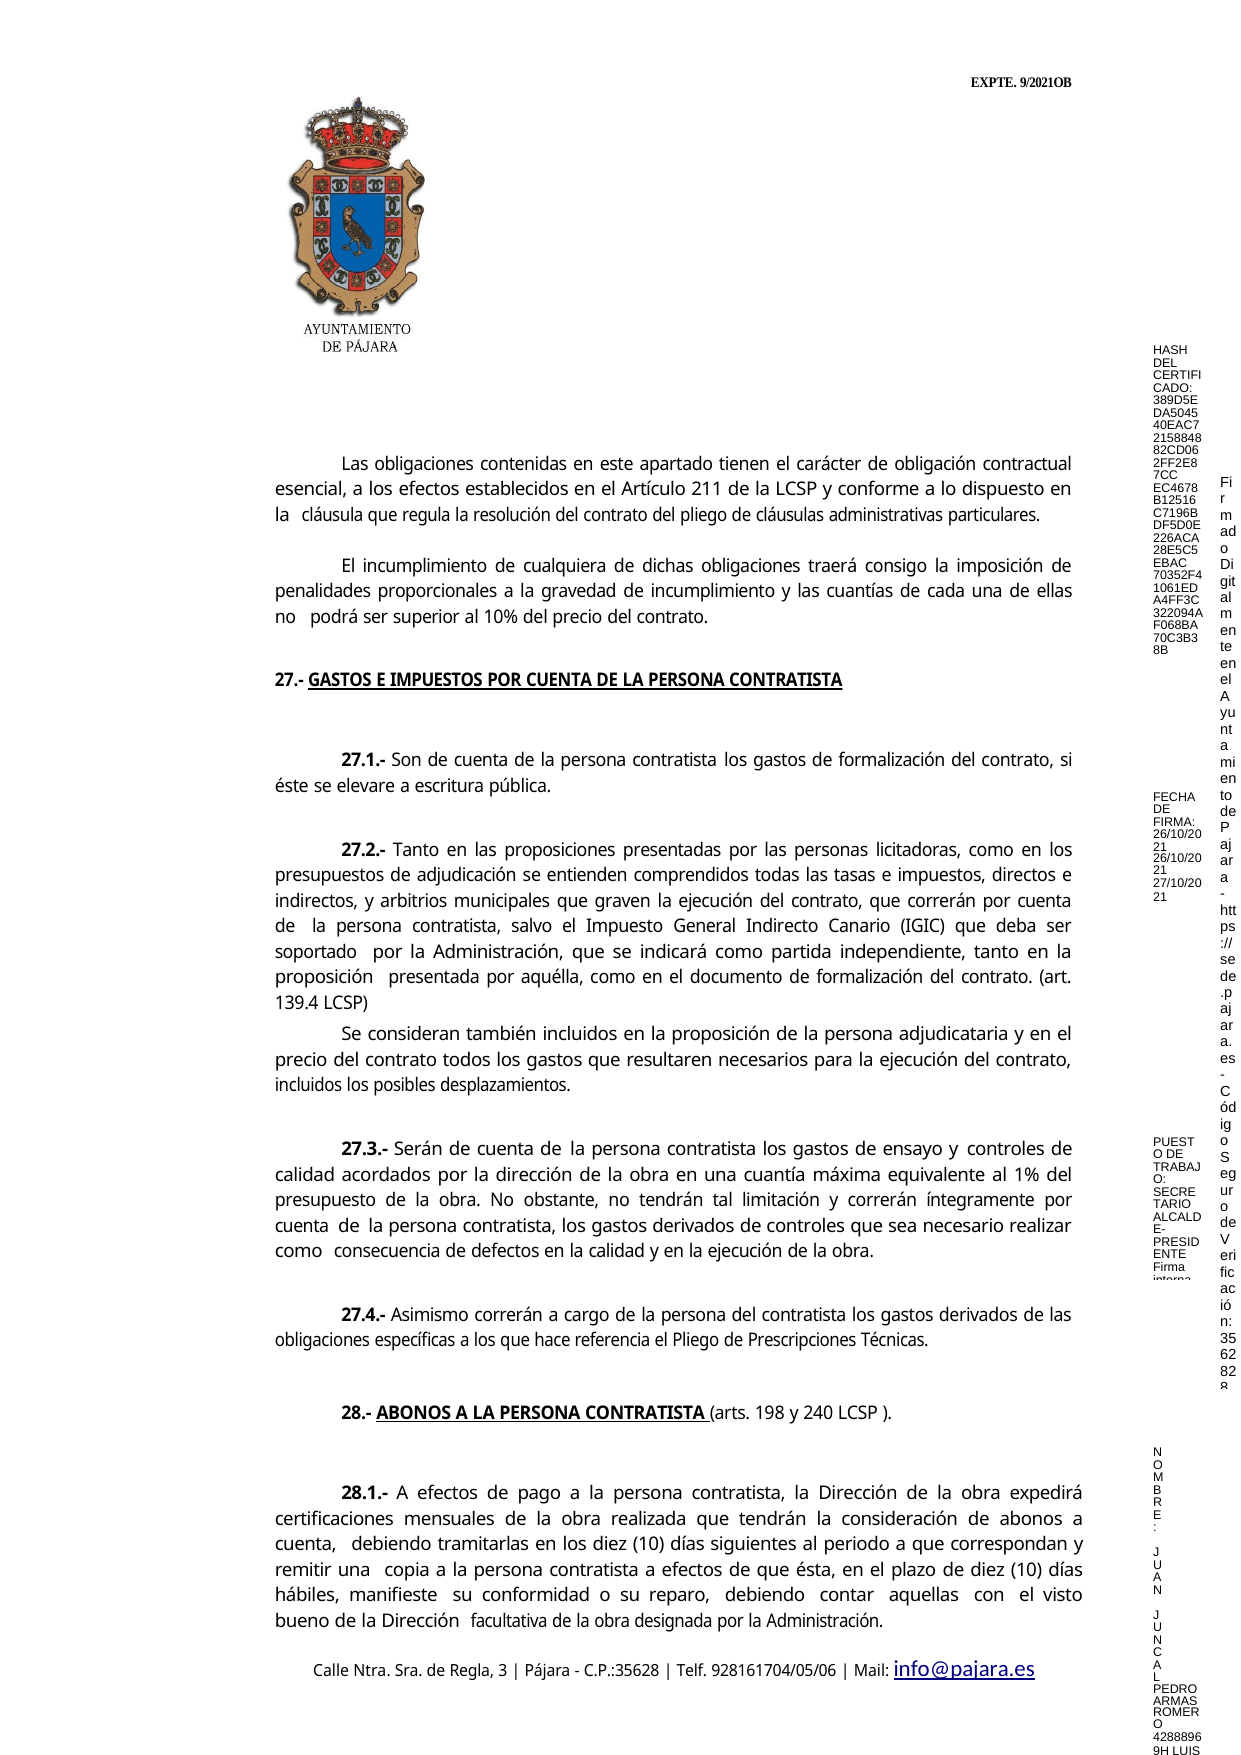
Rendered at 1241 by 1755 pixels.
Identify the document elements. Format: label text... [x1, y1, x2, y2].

text 28.1.- A efectos de pago a la persona contratista, la Dirección de la obra expedirá certificaciones mensuales de la obra realizada que tendrán la consideración de abonos a cuenta, debiendo tramitarlas en los diez (10) días siguientes al periodo a que correspondan y remitir una copia a la persona contratista a efectos de que ésta, en el plazo de diez (10) días hábiles, manifieste su conformidad o su reparo, debiendo contar aquellas con el visto bueno de la Dirección facultativa de la obra designada por la Administración. [1151, 1445, 1205, 1754]
text 27.3.- Serán de cuenta de la persona contratista los gastos de ensayo y controles de calidad acordados por la dirección de la obra en una cuantía máxima equivalente al 1% del presupuesto de la obra. No obstante, no tendrán tal limitación y correrán íntegramente por cuenta de la persona contratista, los gastos derivados de controles que sea necesario realizar como consecuencia de defectos en la calidad y en la ejecución de la obra. [274, 1135, 1073, 1263]
text 42888969H LUIS FIDEL RODRIGUEZ (R: B76140953) [1153, 1731, 1205, 1754]
text 28.1.- A efectos de pago a la persona contratista, la Dirección de la obra expedirá certificaciones mensuales de la obra realizada que tendrán la consideración de abonos a cuenta, debiendo tramitarlas en los diez (10) días siguientes al periodo a que correspondan y remitir una copia a la persona contratista a efectos de que ésta, en el plazo de diez (10) días hábiles, manifieste su conformidad o su reparo, debiendo contar aquellas con el visto bueno de la Dirección facultativa de la obra designada por la Administración. [274, 1479, 1083, 1632]
text 26/10/2021 [1153, 853, 1205, 877]
text Firmado Digitalmente en el Ayuntamiento de Pajara - https://sede.pajara.es - Código Seguro de Verificación: 3562828F3E6A5EFF986A409C [1220, 474, 1237, 1388]
text FECHA DE FIRMA: 26/10/2021 [1153, 791, 1203, 853]
text Firma interna [1153, 1261, 1205, 1280]
text 27.1.- Son de cuenta de la persona contratista los gastos de formalización del contrato, si éste se elevare a escritura pública. [274, 747, 1073, 798]
text Se consideran también incluidos en la proposición de la persona adjudicataria y en el precio del contrato todos los gastos que resultaren necesarios para la ejecución del contrato, incluidos los posibles desplazamientos. [274, 1021, 1073, 1097]
text PEDRO ARMAS ROMERO [1153, 1684, 1205, 1731]
text 27.2.- Tanto en las proposiciones presentadas por las personas licitadoras, como en los presupuestos de adjudicación se entienden comprendidos todas las tasas e impuestos, directos e indirectos, y arbitrios municipales que graven la ejecución del contrato, que correrán por cuenta de la persona contratista, salvo el Impuesto General Indirecto Canario (IGIC) que deba ser soportado por la Administración, que se indicará como partida independiente, tanto en la proposición presentada por aquélla, como en el documento de formalización del contrato. (art. 139.4 LCSP) [274, 836, 1073, 1014]
text 27.4.- Asimismo correrán a cargo de la persona del contratista los gastos derivados de las obligaciones específicas a los que hace referencia el Pliego de Prescripciones Técnicas. [274, 1301, 1073, 1352]
text 27/10/2021 [1153, 877, 1205, 902]
text 28.- ABONOS A LA PERSONA CONTRATISTA (arts. 198 y 240 LCSP ). [341, 1399, 1241, 1425]
text 27.- GASTOS E IMPUESTOS POR CUENTA DE LA PERSONA CONTRATISTA [274, 667, 1218, 692]
text HASH DEL CERTIFICADO: 389D5EDA504540EAC7215884882CD062FF2E87CC EC4678B12516C7196BDF5D0E226ACA28E5C5EBAC 70352F41061EDA4FF3C322094AF068BA70C3B38B [1153, 344, 1203, 654]
text Las obligaciones contenidas en este apartado tienen el carácter de obligación contractual esencial, a los efectos establecidos en el Artículo 211 de la LCSP y conforme a lo dispuesto en la cláusula que regula la resolución del contrato del pliego de cláusulas administrativas particulares. [274, 450, 1073, 527]
text El incumplimiento de cualquiera de dichas obligaciones traerá consigo la imposición de penalidades proporcionales a la gravedad de incumplimiento y las cuantías de cada una de ellas no podrá ser superior al 10% del precio del contrato. [274, 552, 1073, 628]
text PUESTO DE TRABAJO: SECRETARIO ALCALDE-PRESIDENTE [1153, 1136, 1203, 1261]
